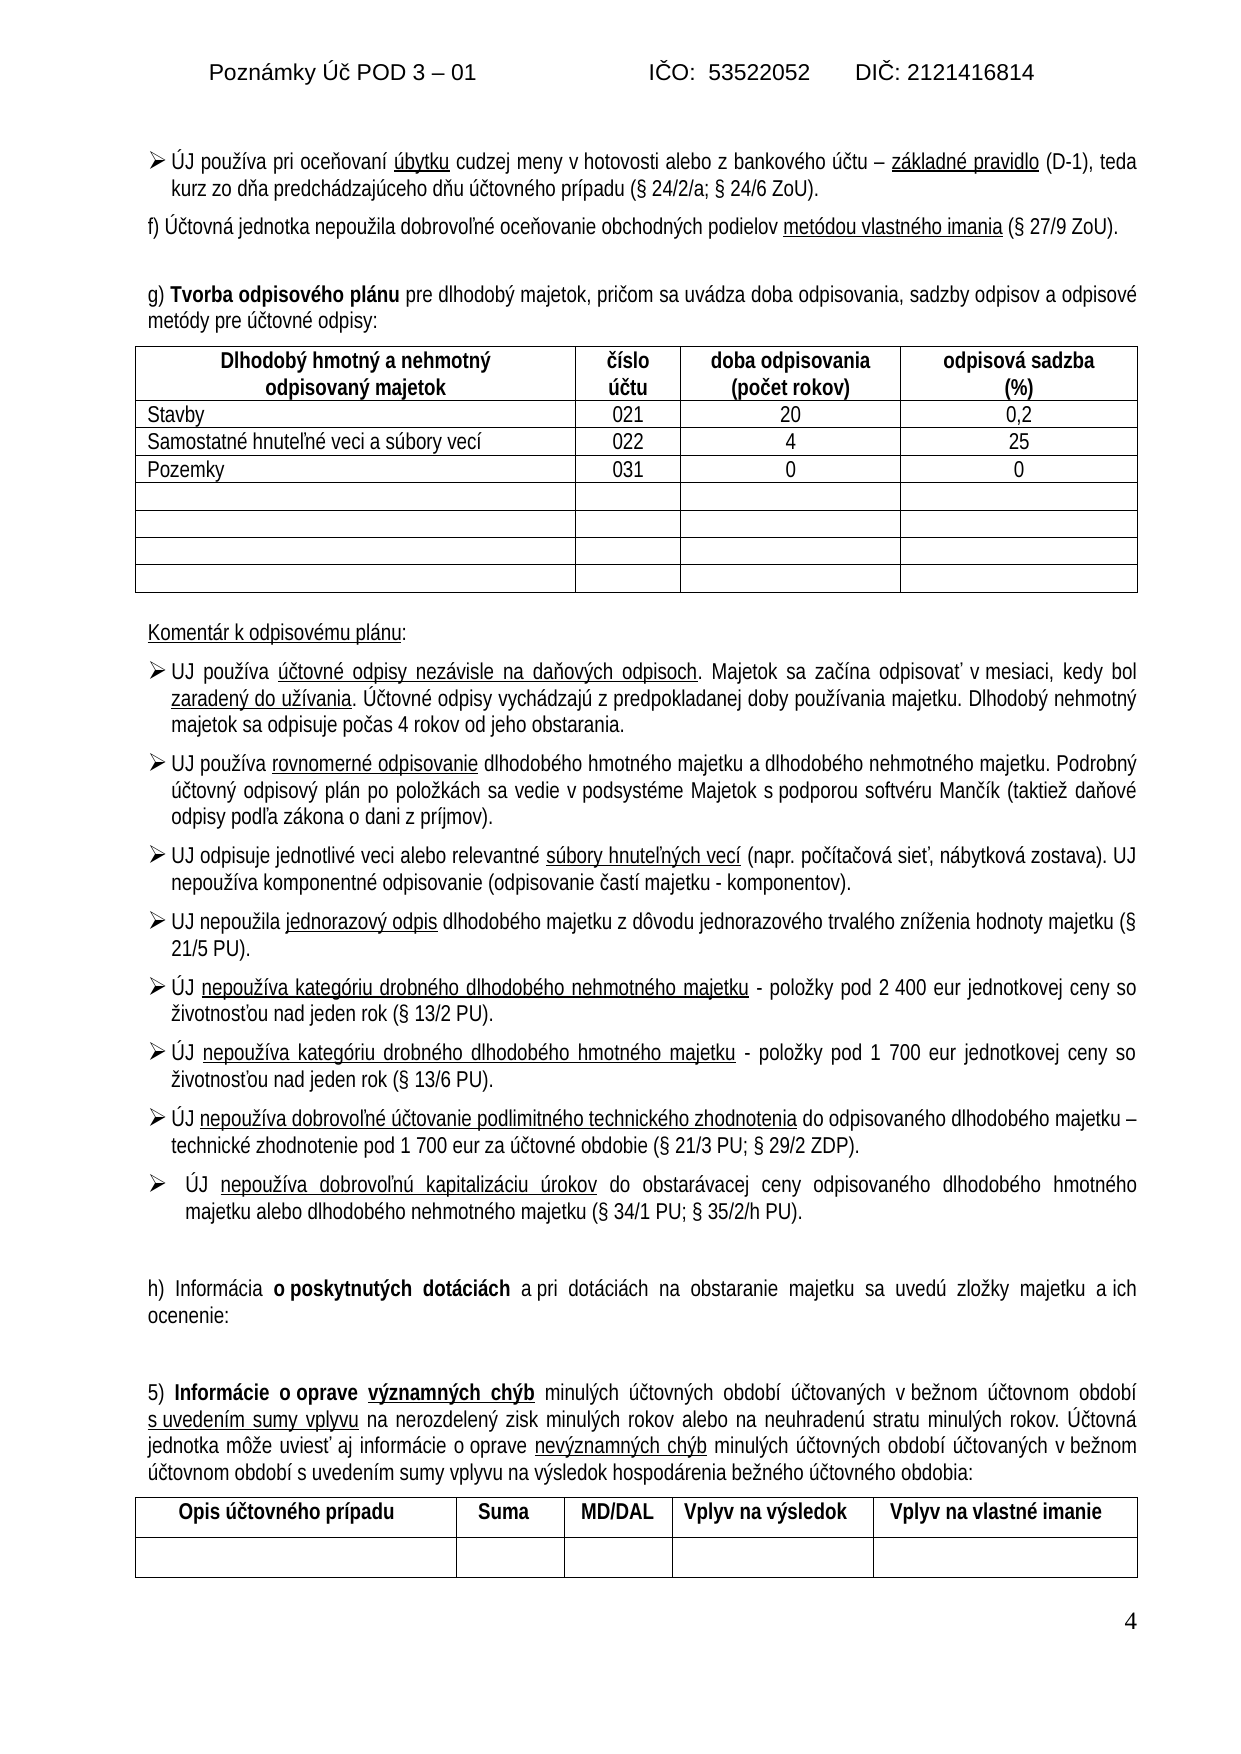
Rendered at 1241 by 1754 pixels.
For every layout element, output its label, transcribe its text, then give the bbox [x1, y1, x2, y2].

table_header doba odpisovania (počet rokov) [681, 347, 900, 400]
table_cell 4 [681, 428, 900, 455]
table_cell [457, 1538, 564, 1577]
table_header Dlhodobý hmotný a nehmotný odpisovaný majetok [136, 347, 575, 400]
list UJ používa rovnomerné odpisovanie dlhodobého hmotného majetku a dlhodobého nehmotného majetku. Podrobný účtovný odpisový plán po položkách sa vedie v podsystéme Majetok s podporou softvéru Mančík (taktiež daňové odpisy podľa zákona o dani z príjmov). [148, 750, 1137, 829]
table_cell Samostatné hnuteľné veci a súbory vecí [136, 428, 575, 455]
table_cell [576, 483, 680, 509]
table_cell 021 [576, 401, 680, 427]
table_cell Pozemky [136, 456, 575, 482]
list ÚJ nepoužíva dobrovoľnú kapitalizáciu úrokov do obstarávacej ceny odpisovaného dlhodobého hmotného majetku alebo dlhodobého nehmotného majetku (§ 34/1 PU; § 35/2/h PU). [148, 1171, 1137, 1224]
subtitle h) Informácia o poskytnutých dotáciách a pri dotáciách na obstaranie majetku sa uvedú zložky majetku a ich ocenenie: [148, 1275, 1137, 1328]
table_cell [874, 1538, 1137, 1577]
list UJ odpisuje jednotlivé veci alebo relevantné súbory hnuteľných vecí (napr. počítačová sieť, nábytková zostava). UJ nepoužíva komponentné odpisovanie (odpisovanie častí majetku - komponentov). [148, 842, 1137, 895]
table_cell 031 [576, 456, 680, 482]
table_cell [136, 511, 575, 537]
table_header číslo účtu [576, 347, 680, 400]
text Komentár k odpisovému plánu: [148, 619, 1137, 645]
table_cell [136, 1538, 456, 1577]
table_cell [136, 538, 575, 564]
table_cell [901, 511, 1137, 537]
table_cell [901, 538, 1137, 564]
list ÚJ nepoužíva kategóriu drobného dlhodobého nehmotného majetku - položky pod 2 400 eur jednotkovej ceny so životnosťou nad jeden rok (§ 13/2 PU). [148, 973, 1137, 1027]
table_cell [576, 511, 680, 537]
list ÚJ nepoužíva dobrovoľné účtovanie podlimitného technického zhodnotenia do odpisovaného dlhodobého majetku – technické zhodnotenie pod 1 700 eur za účtovné obdobie (§ 21/3 PU; § 29/2 ZDP). [148, 1105, 1137, 1158]
text f) Účtovná jednotka nepoužila dobrovoľné oceňovanie obchodných podielov metódou vlastného imania (§ 27/9 ZoU). [148, 213, 1137, 240]
table_cell 0 [901, 456, 1137, 482]
table_cell 022 [576, 428, 680, 455]
table_cell 20 [681, 401, 900, 427]
table_header Suma [457, 1498, 564, 1537]
table_header odpisová sadzba (%) [901, 347, 1137, 400]
table_cell [681, 538, 900, 564]
table_cell [136, 483, 575, 509]
list ÚJ nepoužíva kategóriu drobného dlhodobého hmotného majetku - položky pod 1 700 eur jednotkovej ceny so životnosťou nad jeden rok (§ 13/6 PU). [148, 1039, 1137, 1092]
table_cell [136, 565, 575, 592]
table_cell Stavby [136, 401, 575, 427]
table_cell [673, 1538, 873, 1577]
table_cell 0,2 [901, 401, 1137, 427]
list ÚJ používa pri oceňovaní úbytku cudzej meny v hotovosti alebo z bankového účtu – základné pravidlo (D-1), teda kurz zo dňa predchádzajúceho dňu účtovného prípadu (§ 24/2/a; § 24/6 ZoU). [148, 148, 1137, 201]
table_header Vplyv na vlastné imanie [874, 1498, 1137, 1537]
list UJ nepoužila jednorazový odpis dlhodobého majetku z dôvodu jednorazového trvalého zníženia hodnoty majetku (§ 21/5 PU). [148, 908, 1137, 961]
subtitle 5) Informácie o oprave významných chýb minulých účtovných období účtovaných v bežnom účtovnom období s uvedením sumy vplyvu na nerozdelený zisk minulých rokov alebo na neuhradenú stratu minulých rokov. Účtovná jednotka môže uviesť aj informácie o oprave nevýznamných chýb minulých účtovných období účtovaných v bežnom účtovnom období s uvedením sumy vplyvu na výsledok hospodárenia bežného účtovného obdobia: [148, 1379, 1137, 1485]
table_cell 0 [681, 456, 900, 482]
table_cell [681, 565, 900, 592]
table_header Vplyv na výsledok [673, 1498, 873, 1537]
table_cell [901, 565, 1137, 592]
list UJ používa účtovné odpisy nezávisle na daňových odpisoch. Majetok sa začína odpisovať v mesiaci, kedy bol zaradený do užívania. Účtovné odpisy vychádzajú z predpokladanej doby používania majetku. Dlhodobý nehmotný majetok sa odpisuje počas 4 rokov od jeho obstarania. [148, 658, 1137, 737]
table_cell [901, 483, 1137, 509]
table_cell 25 [901, 428, 1137, 455]
table_cell [681, 511, 900, 537]
table_cell [565, 1538, 672, 1577]
table_header MD/DAL [565, 1498, 672, 1537]
table_cell [576, 538, 680, 564]
table_cell [576, 565, 680, 592]
table_header Opis účtovného prípadu [136, 1498, 456, 1537]
table_cell [681, 483, 900, 509]
subtitle g) Tvorba odpisového plánu pre dlhodobý majetok, pričom sa uvádza doba odpisovania, sadzby odpisov a odpisové metódy pre účtovné odpisy: [148, 281, 1137, 334]
